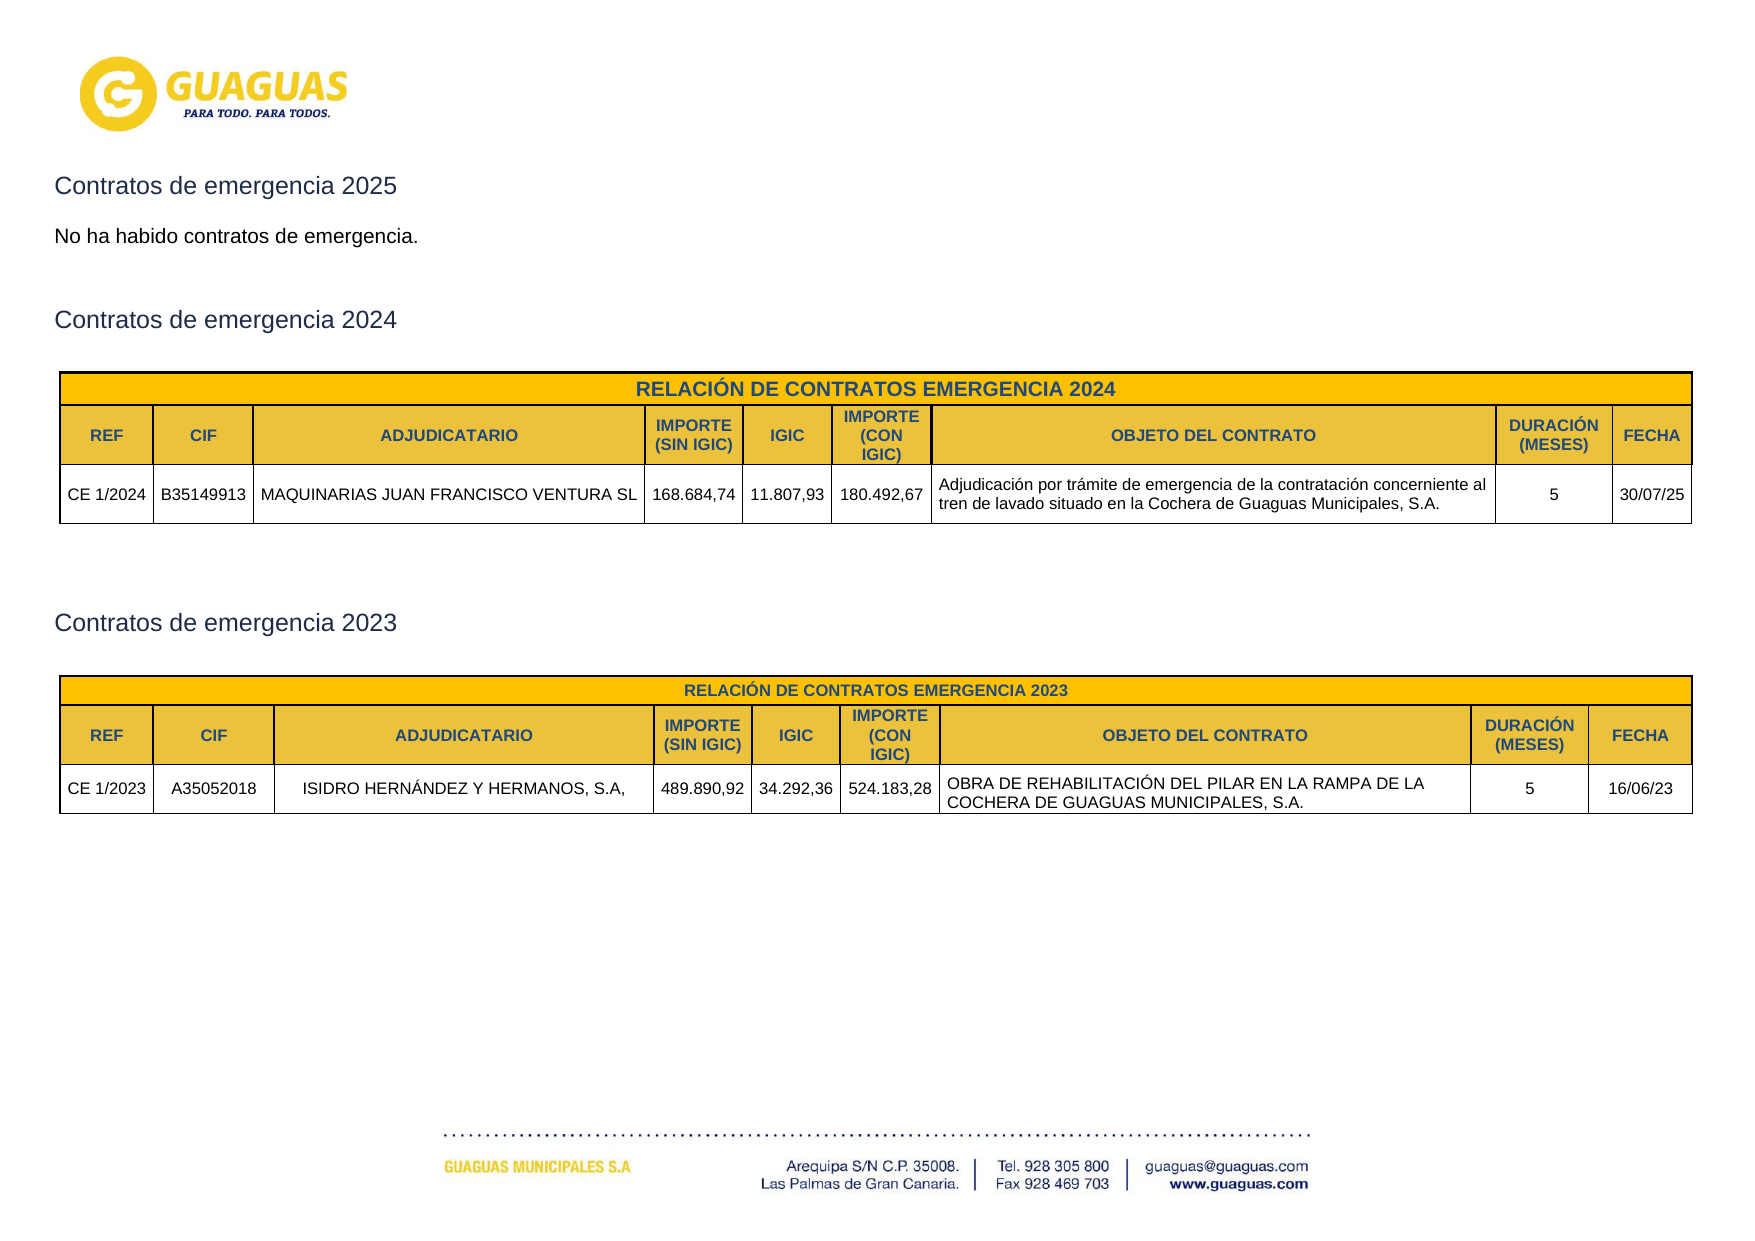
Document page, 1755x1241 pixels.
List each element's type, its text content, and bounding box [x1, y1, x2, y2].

table_cell FECHA [1613, 406, 1691, 464]
table_cell CIF [154, 706, 273, 764]
table_cell 489.890,92 [654, 765, 751, 812]
table_cell 180.492,67 [832, 465, 931, 523]
table_cell FECHA [1589, 706, 1691, 764]
table_cell 30/07/25 [1613, 465, 1691, 523]
table_cell ISIDRO HERNÁNDEZ Y HERMANOS, S.A, [275, 765, 653, 812]
table_cell IMPORTE (CON IGIC) [841, 706, 939, 764]
table_cell REF [61, 706, 152, 764]
table_cell A35052018 [154, 765, 274, 812]
table_cell 168.684,74 [645, 465, 742, 523]
text Contratos de emergencia 2024 [54, 305, 1694, 334]
table_cell 5 [1496, 465, 1612, 523]
table_cell DURACIÓN (MESES) [1472, 706, 1588, 764]
table_header RELACIÓN DE CONTRATOS EMERGENCIA 2023 [61, 677, 1691, 704]
table_cell OBJETO DEL CONTRATO [933, 406, 1495, 464]
text No ha habido contratos de emergencia. [54, 224, 1694, 248]
table_cell OBJETO DEL CONTRATO [941, 706, 1470, 764]
table_cell B35149913 [154, 465, 253, 523]
table_cell OBRA DE REHABILITACIÓN DEL PILAR EN LA RAMPA DE LA COCHERA DE GUAGUAS MUNICIPALES, S.A. [940, 765, 1470, 812]
table_cell CE 1/2024 [61, 465, 153, 523]
table_cell DURACIÓN (MESES) [1497, 406, 1612, 464]
table_cell 34.292,36 [752, 765, 840, 812]
table_cell IGIC [744, 406, 831, 464]
table_cell CE 1/2023 [61, 765, 153, 812]
table_cell 524.183,28 [841, 765, 939, 812]
text Contratos de emergencia 2025 [54, 171, 1694, 200]
table_cell REF [61, 406, 152, 464]
table_header RELACIÓN DE CONTRATOS EMERGENCIA 2024 [61, 374, 1691, 404]
table_cell 16/06/23 [1589, 765, 1692, 812]
table_cell 5 [1471, 765, 1588, 812]
table_cell IMPORTE (SIN IGIC) [646, 406, 742, 464]
table_cell ADJUDICATARIO [275, 706, 653, 764]
table_cell 11.807,93 [743, 465, 831, 523]
table_cell IGIC [753, 706, 839, 764]
table_cell ADJUDICATARIO [254, 406, 644, 464]
table_cell MAQUINARIAS JUAN FRANCISCO VENTURA SL [254, 465, 644, 523]
table_cell IMPORTE (SIN IGIC) [655, 706, 751, 764]
text Contratos de emergencia 2023 [54, 608, 1694, 637]
table_cell CIF [154, 406, 252, 464]
table_cell Adjudicación por trámite de emergencia de la contratación concerniente al tren de lavado situado en la Cochera de Guaguas Municipales, S.A. [932, 465, 1495, 523]
table_cell IMPORTE (CON IGIC) [833, 406, 930, 464]
